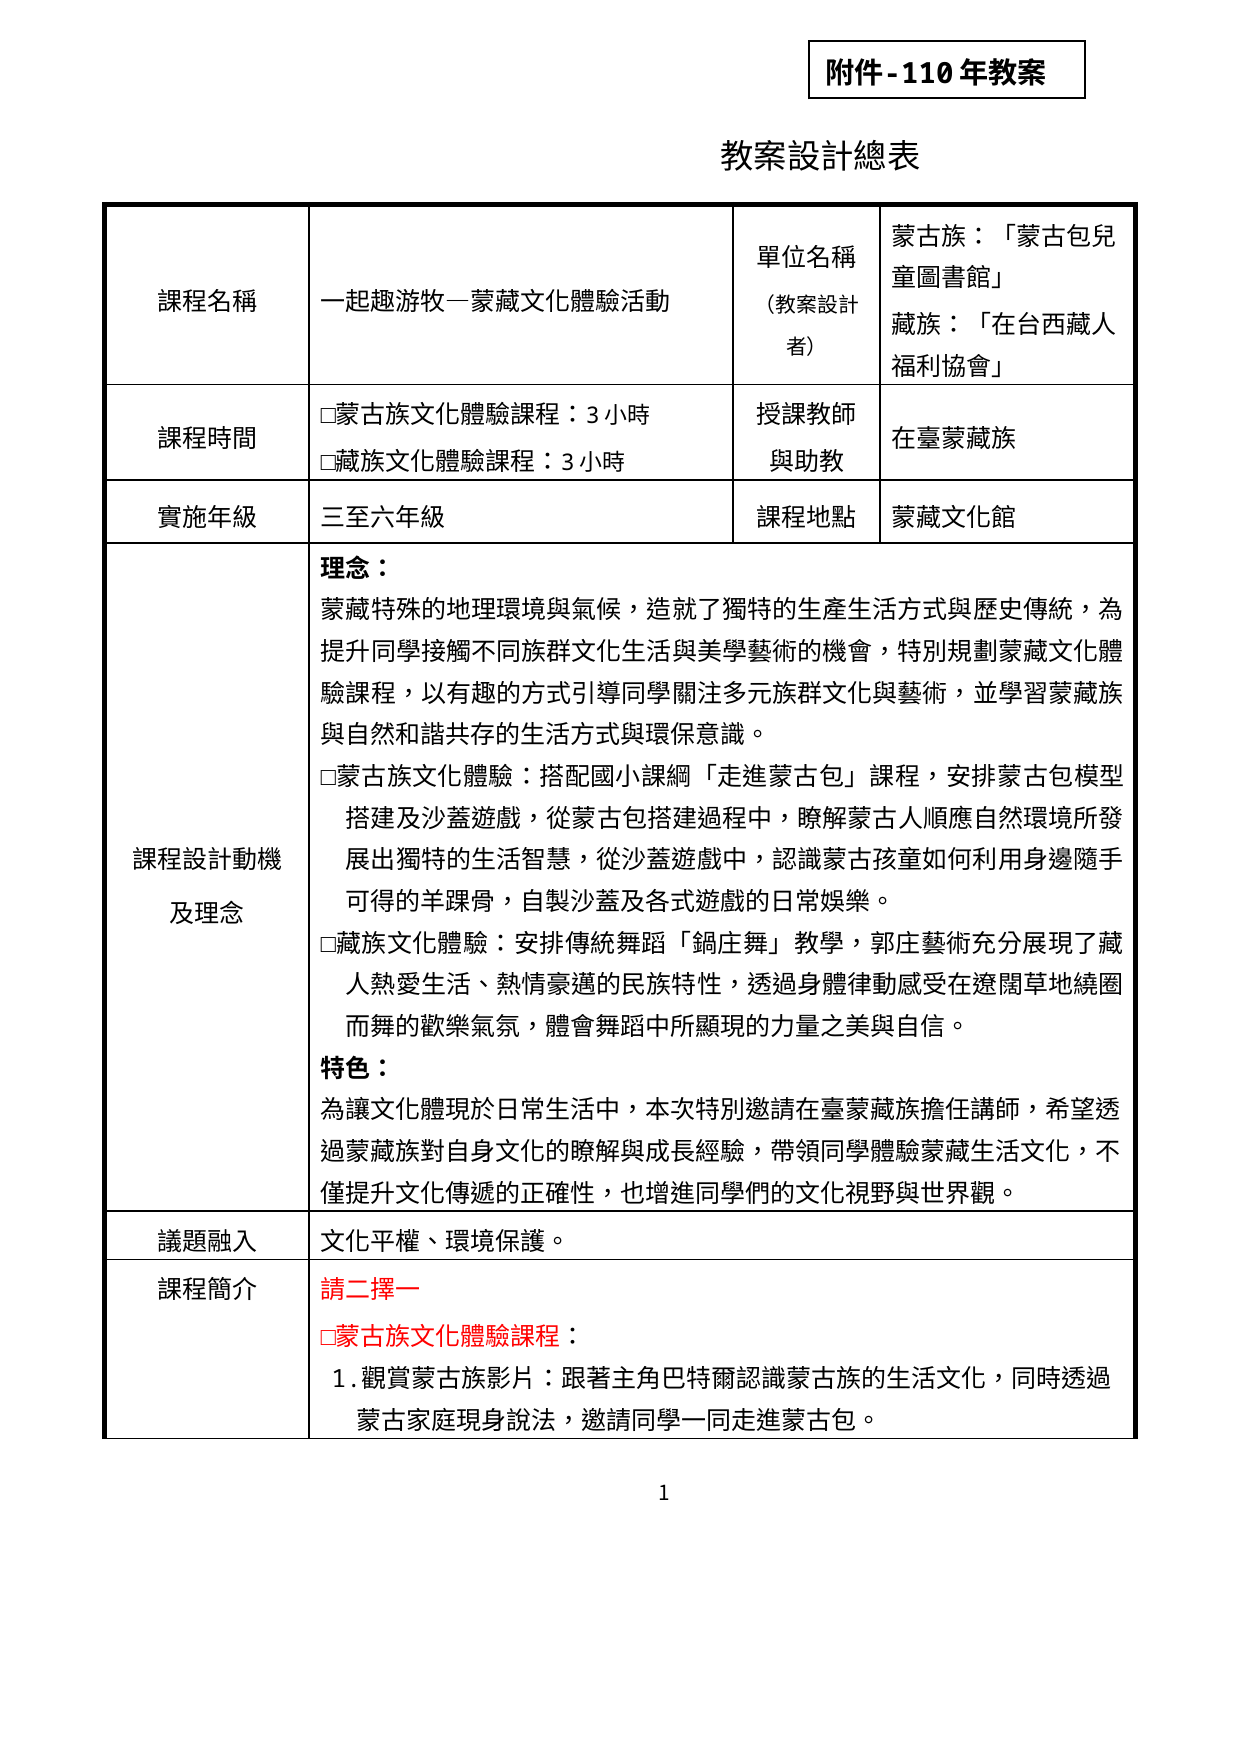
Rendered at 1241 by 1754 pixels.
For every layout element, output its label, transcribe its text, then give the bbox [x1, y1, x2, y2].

table_cell 議題融入 [107, 1212, 308, 1259]
table_cell 授課教師 與助教 [734, 385, 879, 479]
table_cell 課程簡介 [107, 1260, 308, 1437]
table_cell 文化平權、環境保護。 [310, 1212, 1133, 1259]
table_header 蒙古族：「蒙古包兒童圖書館」 藏族：「在台西藏人福利協會」 [881, 207, 1133, 384]
table_header 課程名稱 [107, 207, 308, 384]
text 附件-110年教案 [825, 50, 1069, 90]
table_cell □蒙古族文化體驗課程：3小時 □藏族文化體驗課程：3小時 [310, 385, 732, 479]
table_header 單位名稱 （教案設計者） [734, 207, 879, 384]
table_cell 課程時間 [107, 385, 308, 479]
table_cell 三至六年級 [310, 481, 732, 542]
table_cell 實施年級 [107, 481, 308, 542]
table_cell 請二擇一 □蒙古族文化體驗課程： 1.觀賞蒙古族影片：跟著主角巴特爾認識蒙古族的生活文化，同時透過蒙古家庭現身說法，邀請同學一同走進蒙古包。 [310, 1260, 1133, 1437]
table_cell 課程地點 [734, 481, 879, 542]
table_cell 在臺蒙藏族 [881, 385, 1133, 479]
table_cell 蒙藏文化館 [881, 481, 1133, 542]
table_header 一起趣游牧—蒙藏文化體驗活動 [310, 207, 732, 384]
subtitle 教案設計總表 [112, 129, 1128, 178]
table_cell 理念： 蒙藏特殊的地理環境與氣候，造就了獨特的生產生活方式與歷史傳統，為 提升同學接觸不同族群文化生活與美學藝術的機會，特別規劃蒙藏文化體驗課程，以有趣的方式引導同學關注多元族群文化與藝術，並學習蒙藏族與自然和諧共存的生活方式與環保意識。 □蒙古族文化體驗：搭配國小課綱「走進蒙古包」課程，安排蒙古包模型搭建及沙蓋遊戲，從蒙古包搭建過程中，瞭解蒙古人順應自然環境所發展出獨特的生活智慧，從沙蓋遊戲中，認識蒙古孩童如何利用身邊隨手可得的羊踝骨，自製沙蓋及各式遊戲的日常娛樂。 □藏族文化體驗：安排傳統舞蹈「鍋庄舞」教學，郭庄藝術充分展現了藏人熱愛生活、熱情豪邁的民族特性，透過身體律動感受在遼闊草地繞圈而舞的歡樂氣氛，體會舞蹈中所顯現的力量之美與自信。 特色： 為讓文化體現於日常生活中，本次特別邀請在臺蒙藏族擔任講師，希望透過蒙藏族對自身文化的瞭解與成長經驗，帶領同學體驗蒙藏生活文化，不僅提升文化傳遞的正確性，也增進同學們的文化視野與世界觀。 [310, 544, 1133, 1210]
table_cell 課程設計動機 及理念 [107, 544, 308, 1210]
